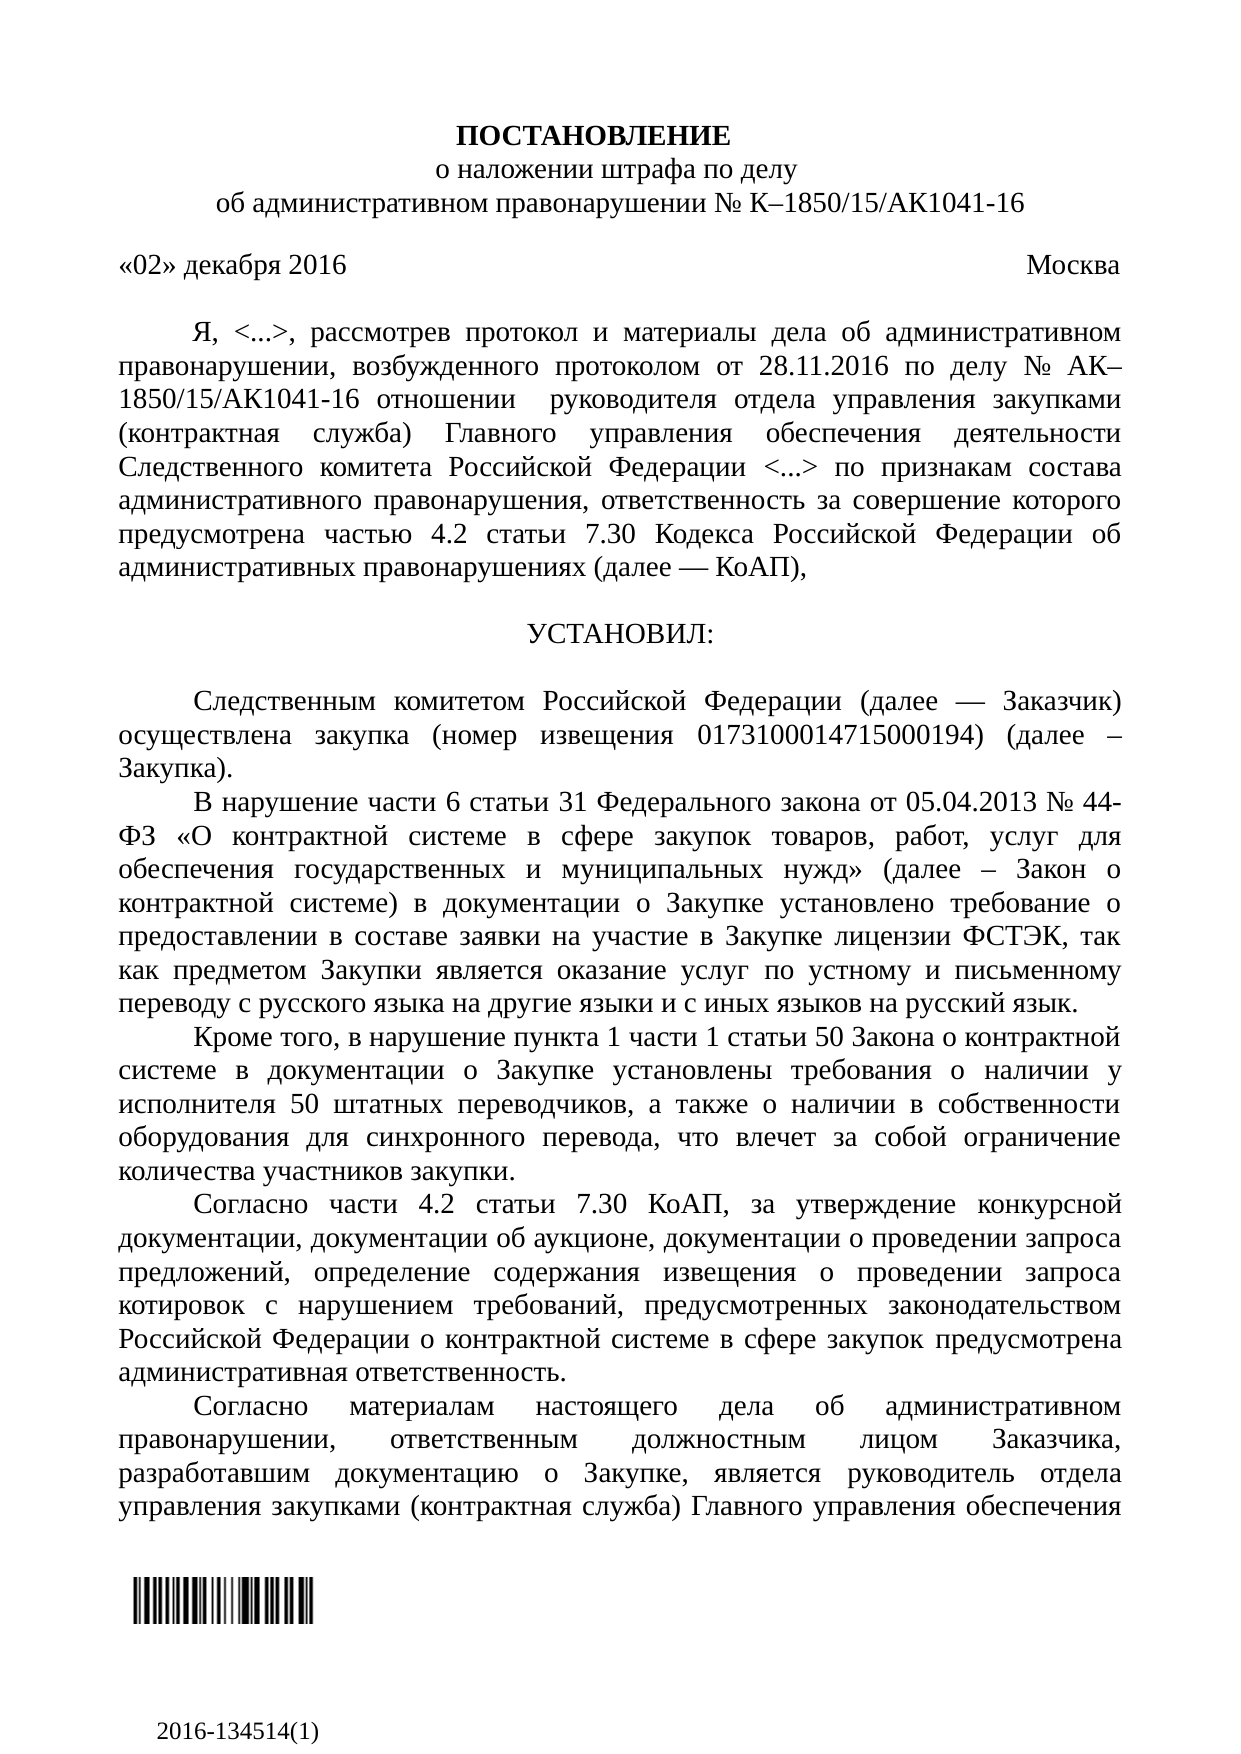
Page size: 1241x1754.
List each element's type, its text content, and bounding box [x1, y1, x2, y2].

text Согласно части 4.2 статьи 7.30 КоАП, за утверждение конкурсной документации, документации об аукционе, документации о проведении запроса предложений, определение содержания извещения о проведении запроса котировок с нарушением требований, предусмотренных законодательством Российской Федерации о контрактной системе в сфере закупок предусмотрена административная ответственность. [118, 1187, 1122, 1388]
text ПОСТАНОВЛЕНИЕ [117, 118, 1078, 152]
text об административном правонарушении № К–1850/15/АК1041-16 [118, 185, 1122, 219]
text УСТАНОВИЛ: [118, 616, 1122, 650]
text Согласно материалам настоящего дела об административном правонарушении, ответственным должностным лицом Заказчика, разработавшим документацию о Закупке, является руководитель отдела управления закупками (контрактная служба) Главного управления обеспечения [118, 1388, 1122, 1522]
text Я, <...>, рассмотрев протокол и материалы дела об административном правонарушении, возбужденного протоколом от 28.11.2016 по делу № АК–1850/15/АК1041-16 отношении руководителя отдела управления закупками (контрактная служба) Главного управления обеспечения деятельности Следственного комитета Российской Федерации <...> по признакам состава административного правонарушения, ответственность за совершение которого предусмотрена частью 4.2 статьи 7.30 Кодекса Российской Федерации об административных правонарушениях (далее — КоАП), [118, 314, 1122, 583]
text «02» декабря 2016 Москва [118, 247, 1122, 281]
text Кроме того, в нарушение пункта 1 части 1 статьи 50 Закона о контрактной системе в документации о Закупке установлены требования о наличии у исполнителя 50 штатных переводчиков, а также о наличии в собственности оборудования для синхронного перевода, что влечет за собой ограничение количества участников закупки. [118, 1019, 1122, 1187]
text Следственным комитетом Российской Федерации (далее — Заказчик) осуществлена закупка (номер извещения 0173100014715000194) (далее – Закупка). [118, 683, 1122, 784]
picture [118, 1577, 331, 1624]
text В нарушение части 6 статьи 31 Федерального закона от 05.04.2013 № 44-ФЗ «О контрактной системе в сфере закупок товаров, работ, услуг для обеспечения государственных и муниципальных нужд» (далее – Закон о контрактной системе) в документации о Закупке установлено требование о предоставлении в составе заявки на участие в Закупке лицензии ФСТЭК, так как предметом Закупки является оказание услуг по устному и письменному переводу с русского языка на другие языки и с иных языков на русский язык. [118, 784, 1122, 1019]
text о наложении штрафа по делу [118, 152, 1122, 185]
